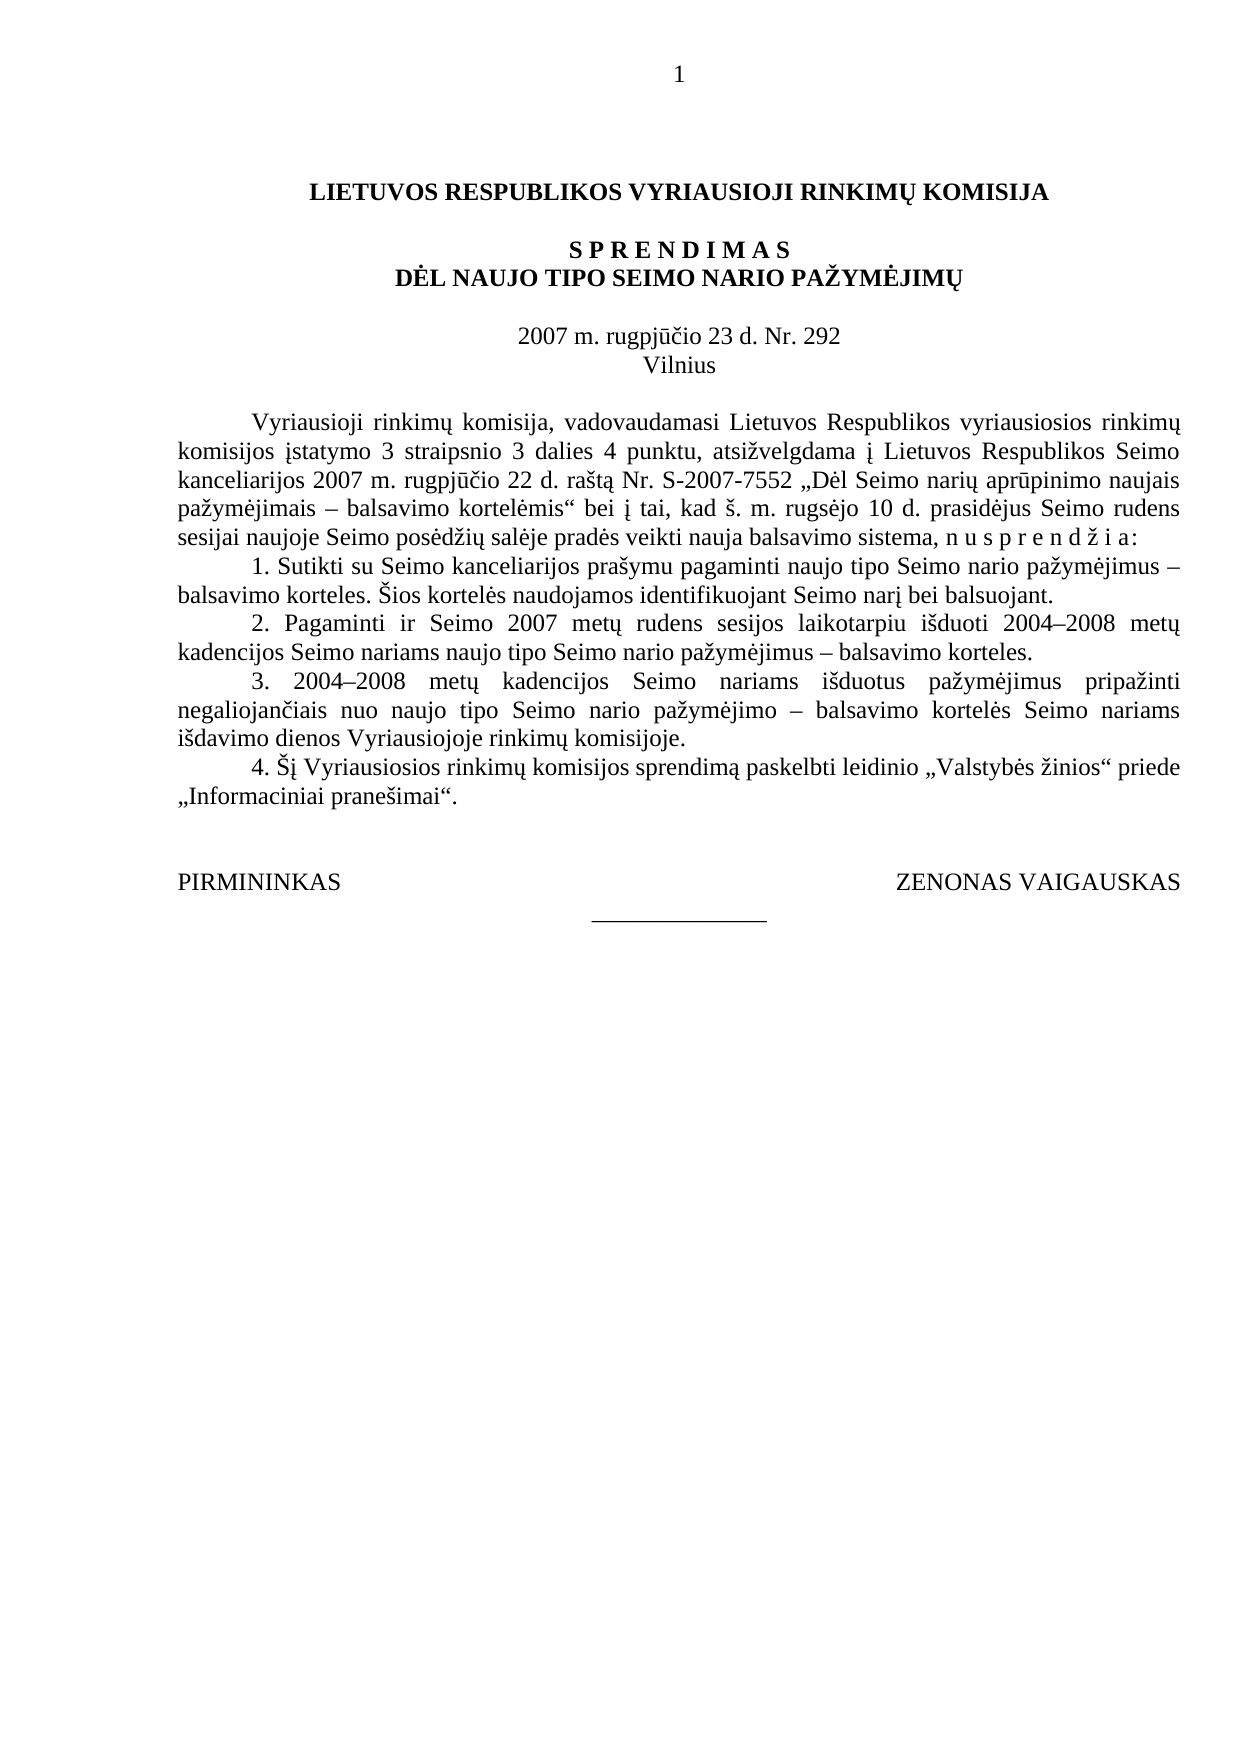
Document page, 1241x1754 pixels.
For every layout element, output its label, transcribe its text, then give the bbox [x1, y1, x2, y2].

text 3. 2004–2008 metų kadencijos Seimo nariams išduotus pažymėjimus pripažinti negaliojančiais nuo naujo tipo Seimo nario pažymėjimo – balsavimo kortelės Seimo nariams išdavimo dienos Vyriausiojoje rinkimų komisijoje. [177, 666, 1181, 752]
text 2. Pagaminti ir Seimo 2007 metų rudens sesijos laikotarpiu išduoti 2004–2008 metų kadencijos Seimo nariams naujo tipo Seimo nario pažymėjimus – balsavimo korteles. [177, 608, 1181, 666]
text LIETUVOS RESPUBLIKOS VYRIAUSIOJI RINKIMŲ KOMISIJA [177, 177, 1181, 206]
text DĖL NAUJO TIPO SEIMO NARIO PAŽYMĖJIMŲ [177, 263, 1181, 292]
text Vyriausioji rinkimų komisija, vadovaudamasi Lietuvos Respublikos vyriausiosios rinkimų komisijos įstatymo 3 straipsnio 3 dalies 4 punktu, atsižvelgdama į Lietuvos Respublikos Seimo kanceliarijos 2007 m. rugpjūčio 22 d. raštą Nr. S-2007-7552 „Dėl Seimo narių aprūpinimo naujais pažymėjimais – balsavimo kortelėmis“ bei į tai, kad š. m. rugsėjo 10 d. prasidėjus Seimo rudens sesijai naujoje Seimo posėdžių salėje pradės veikti nauja balsavimo sistema, nusprendžia: [177, 407, 1181, 551]
text 2007 m. rugpjūčio 23 d. Nr. 292 [177, 321, 1181, 350]
text PIRMININKAS ZENONAS VAIGAUSKAS [177, 867, 1181, 896]
text Vilnius [177, 350, 1181, 378]
text 1. Sutikti su Seimo kanceliarijos prašymu pagaminti naujo tipo Seimo nario pažymėjimus – balsavimo korteles. Šios kortelės naudojamos identifikuojant Seimo narį bei balsuojant. [177, 551, 1181, 608]
text ______________ [177, 896, 1181, 925]
text S P R E N D I M A S [177, 235, 1181, 263]
text 4. Šį Vyriausiosios rinkimų komisijos sprendimą paskelbti leidinio „Valstybės žinios“ priede „Informaciniai pranešimai“. [177, 752, 1181, 810]
